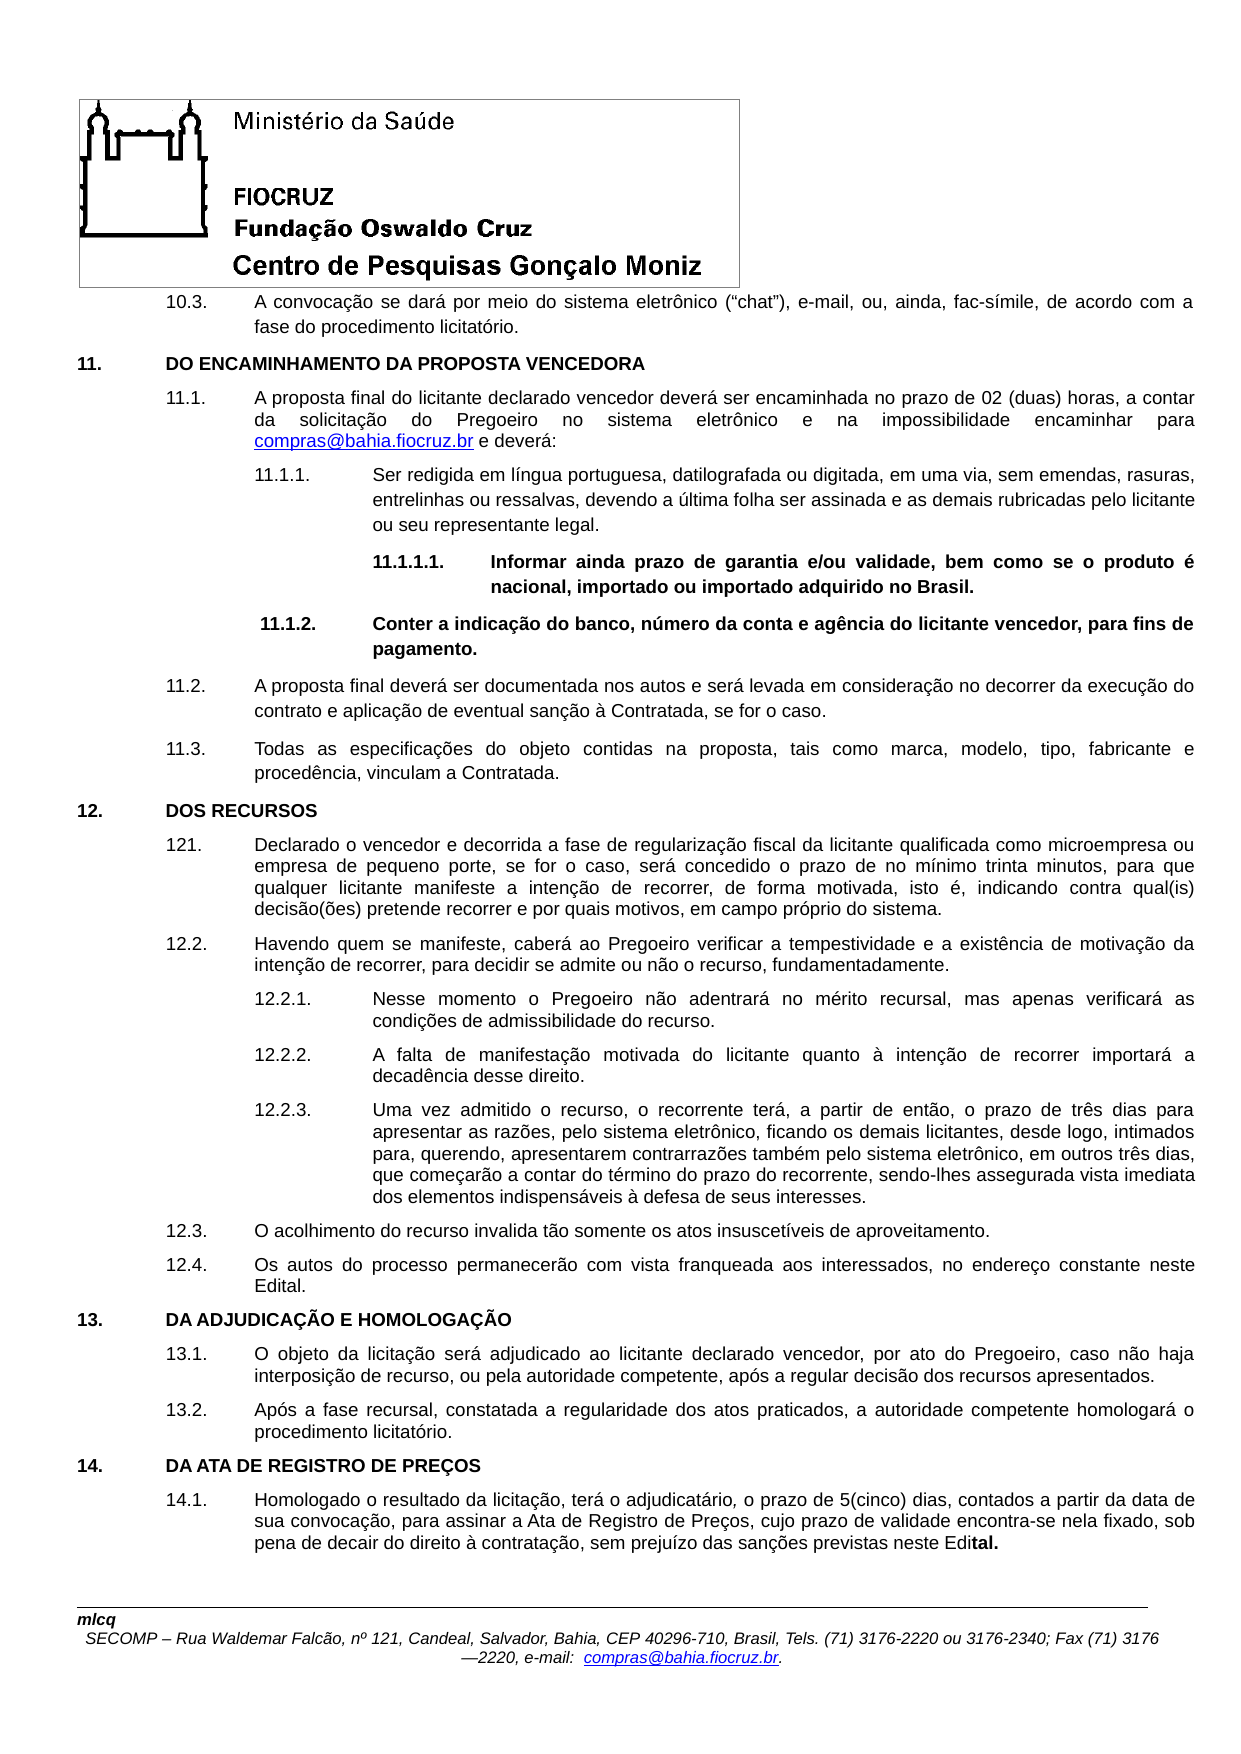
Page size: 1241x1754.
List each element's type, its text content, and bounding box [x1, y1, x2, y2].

list 12. DOS RECURSOS [77, 799, 1195, 821]
text 11.1.1.1. Informar ainda prazo de garantia e/ou validade, bem como se o produto é nacional, importado ou importado adquirido no Brasil. [372, 551, 1195, 597]
list 12.2.3. Uma vez admitido o recurso, o recorrente terá, a partir de então, o prazo de três dias para apresentar as razões, pelo sistema eletrônico, ficando os demais licitantes, desde logo, intimados para, querendo, apresentarem contrarrazões também pelo sistema eletrônico, em outros três dias, que começarão a contar do término do prazo do recorrente, sendo-lhes assegurada vista imediata dos elementos indispensáveis à defesa de seus interesses. [254, 1099, 1195, 1207]
list 14.1. Homologado o resultado da licitação, terá o adjudicatário, o prazo de 5(cinco) dias, contados a partir da data de sua convocação, para assinar a Ata de Registro de Preços, cujo prazo de validade encontra-se nela fixado, sob pena de decair do direito à contratação, sem prejuízo das sanções previstas neste Edital. [166, 1488, 1195, 1553]
list 13.1. O objeto da licitação será adjudicado ao licitante declarado vencedor, por ato do Pregoeiro, caso não haja interposição de recurso, ou pela autoridade competente, após a regular decisão dos recursos apresentados. [166, 1343, 1195, 1386]
list 13.2. Após a fase recursal, constatada a regularidade dos atos praticados, a autoridade competente homologará o procedimento licitatório. [166, 1399, 1195, 1442]
list 12.2.1. Nesse momento o Pregoeiro não adentrará no mérito recursal, mas apenas verificará as condições de admissibilidade do recurso. [254, 988, 1195, 1031]
list 10.3. A convocação se dará por meio do sistema eletrônico (“chat”), e-mail, ou, ainda, fac-símile, de acordo com a fase do procedimento licitatório. [166, 153, 1195, 337]
list 12.2.2. A falta de manifestação motivada do licitante quanto à intenção de recorrer importará a decadência desse direito. [254, 1043, 1195, 1087]
list 12.2. Havendo quem se manifeste, caberá ao Pregoeiro verificar a tempestividade e a existência de motivação da intenção de recorrer, para decidir se admite ou não o recurso, fundamentadamente. [166, 932, 1195, 975]
list 13. DA ADJUDICAÇÃO E HOMOLOGAÇÃO [77, 1309, 1195, 1331]
list 121. Declarado o vencedor e decorrida a fase de regularização fiscal da licitante qualificada como microempresa ou empresa de pequeno porte, se for o caso, será concedido o prazo de no mínimo trinta minutos, para que qualquer licitante manifeste a intenção de recorrer, de forma motivada, isto é, indicando contra qual(is) decisão(ões) pretende recorrer e por quais motivos, em campo próprio do sistema. [166, 833, 1195, 920]
text 11.2. A proposta final deverá ser documentada nos autos e será levada em consideração no decorrer da execução do contrato e aplicação de eventual sanção à Contratada, se for o caso. [166, 675, 1195, 722]
list 11. DO ENCAMINHAMENTO DA PROPOSTA VENCEDORA [77, 353, 1195, 374]
text 11.1.1. Ser redigida em língua portuguesa, datilografada ou digitada, em uma via, sem emendas, rasuras, entrelinhas ou ressalvas, devendo a última folha ser assinada e as demais rubricadas pelo licitante ou seu representante legal. [254, 464, 1195, 535]
list 12.3. O acolhimento do recurso invalida tão somente os atos insuscetíveis de aproveitamento. [166, 1219, 1195, 1241]
text 11.3. Todas as especificações do objeto contidas na proposta, tais como marca, modelo, tipo, fabricante e procedência, vinculam a Contratada. [166, 737, 1195, 784]
text 11.1.2. Conter a indicação do banco, número da conta e agência do licitante vencedor, para fins de pagamento. [260, 613, 1195, 659]
list 14. DA ATA DE REGISTRO DE PREÇOS [77, 1454, 1195, 1476]
list 11.1. A proposta final do licitante declarado vencedor deverá ser encaminhada no prazo de 02 (duas) horas, a contar da solicitação do Pregoeiro no sistema eletrônico e na impossibilidade encaminhar para compras@bahia.fiocruz.br e deverá: [166, 387, 1195, 452]
list 12.4. Os autos do processo permanecerão com vista franqueada aos interessados, no endereço constante neste Edital. [166, 1253, 1195, 1297]
